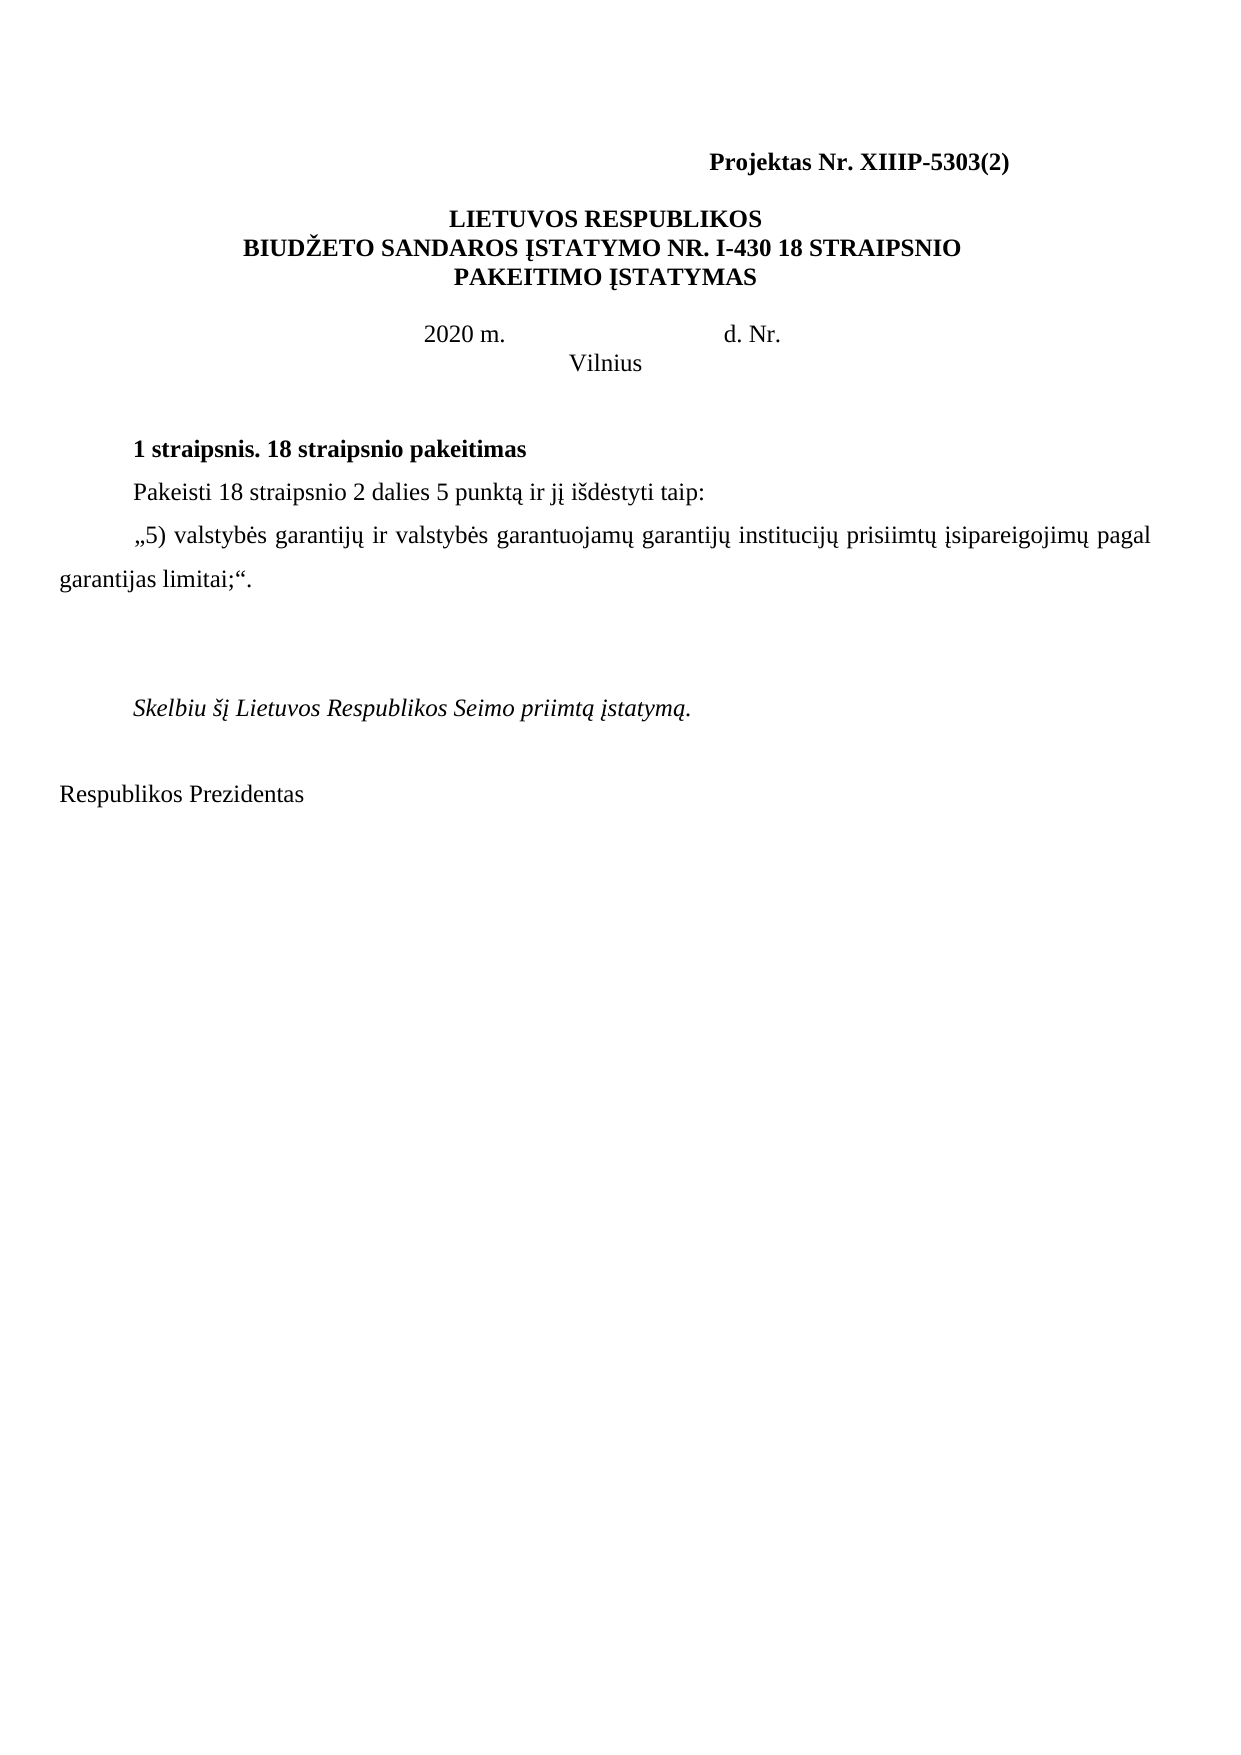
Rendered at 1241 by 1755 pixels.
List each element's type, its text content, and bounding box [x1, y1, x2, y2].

text Projektas Nr. XIIIP-5303(2) [59, 147, 1152, 176]
text LIETUVOS RESPUBLIKOS [59, 204, 1152, 233]
text „5) valstybės garantijų ir valstybės garantuojamų garantijų institucijų prisiimtų įsipareigojimų pagal garantijas limitai;“. [59, 521, 1152, 592]
text Respublikos Prezidentas [59, 779, 1152, 808]
text Skelbiu šį Lietuvos Respublikos Seimo priimtą įstatymą. [59, 693, 1152, 722]
text Pakeisti 18 straipsnio 2 dalies 5 punktą ir jį išdėstyti taip: [59, 477, 1152, 506]
text Vilnius [59, 348, 1152, 377]
text 2020 m. d. Nr. [59, 319, 1152, 348]
text PAKEITIMO ĮSTATYMAS [59, 262, 1152, 291]
text BIUDŽETO SANDAROS ĮSTATYMO NR. I-430 18 STRAIPSNIO [59, 233, 1152, 262]
text 1 straipsnis. 18 straipsnio pakeitimas [59, 434, 1152, 463]
